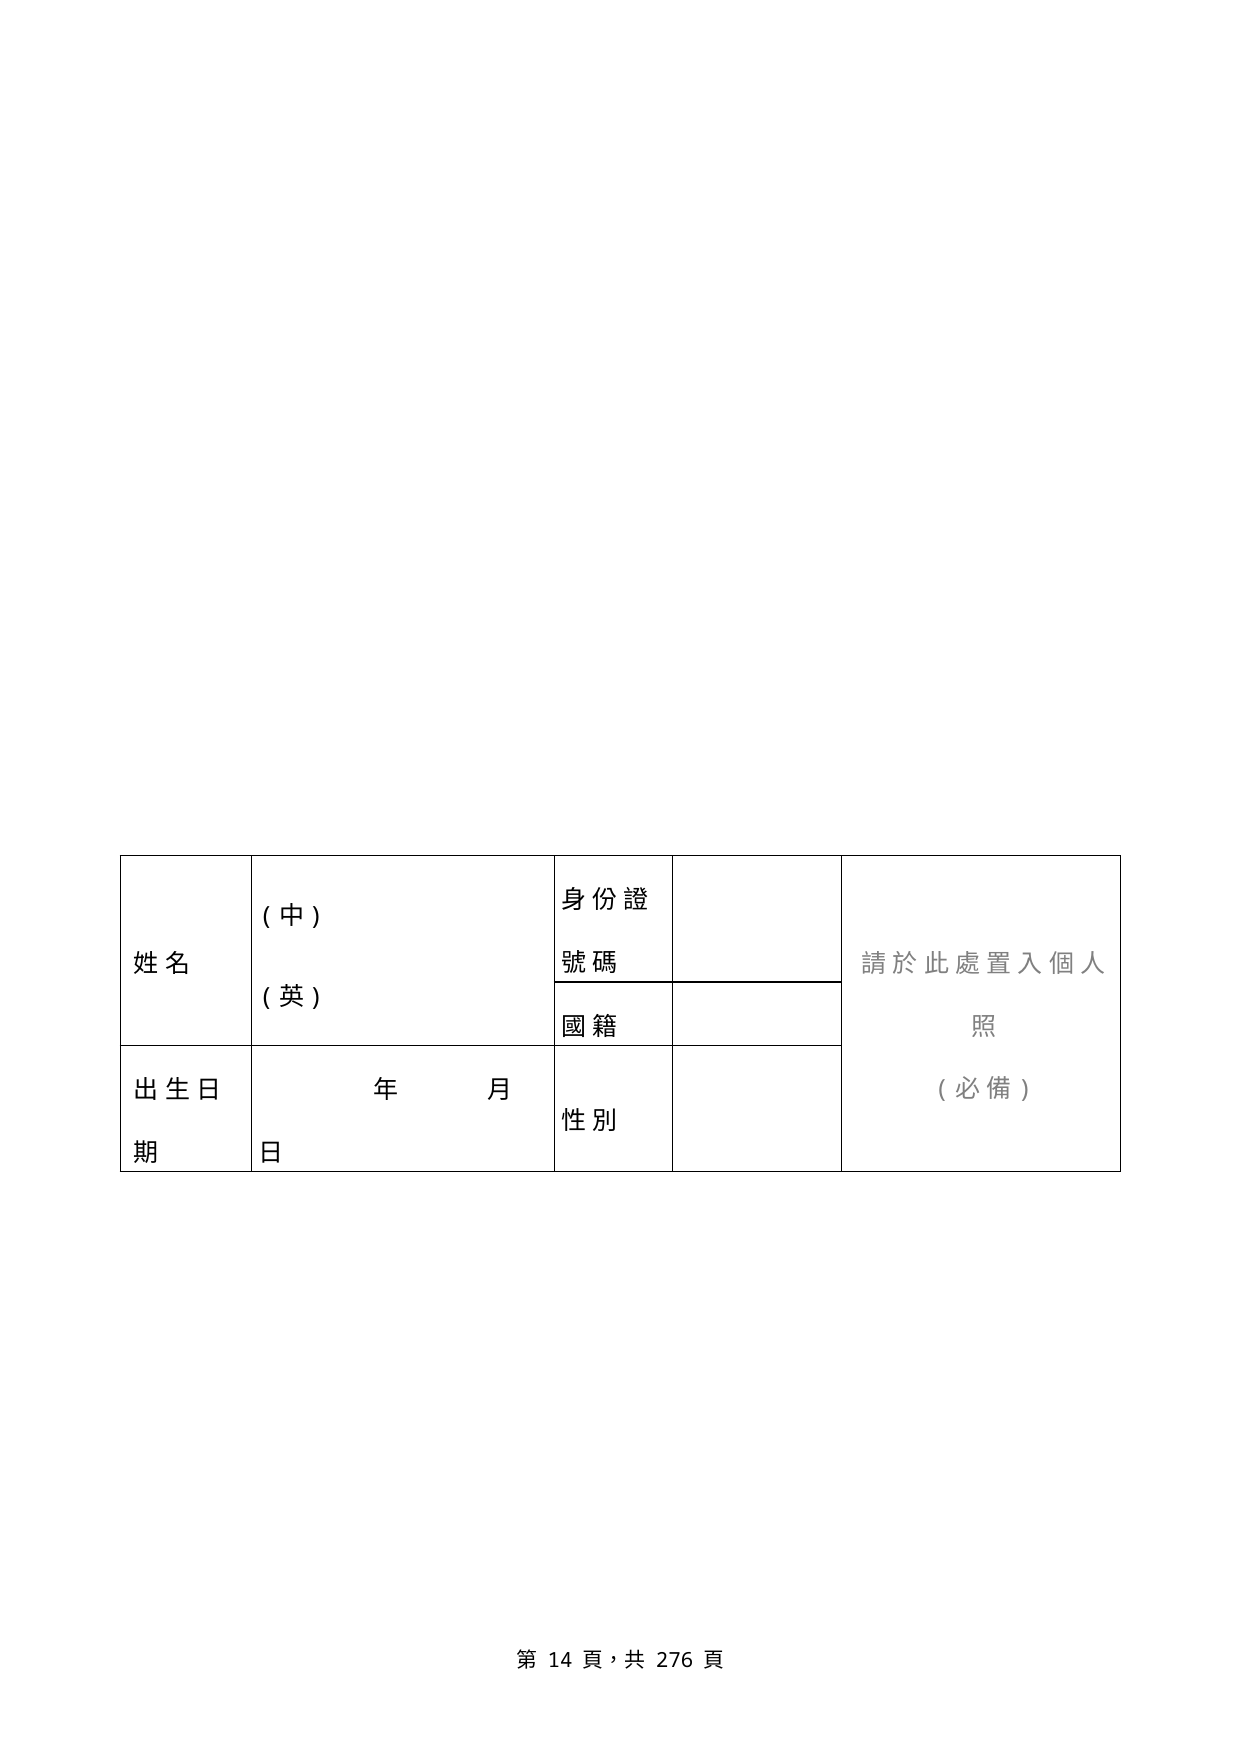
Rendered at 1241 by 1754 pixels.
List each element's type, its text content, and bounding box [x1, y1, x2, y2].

table_cell 性別 [555, 1046, 672, 1171]
table_header 身份證號碼 [555, 856, 672, 981]
table_cell 國籍 [555, 983, 672, 1045]
table_cell [673, 1046, 841, 1171]
table_cell 年 月 日 [252, 1046, 554, 1171]
table_cell [673, 983, 841, 1045]
table_header 請於此處置入個人照 (必備) [842, 856, 1120, 1171]
table_cell 出生日期 [121, 1046, 251, 1171]
table_header 姓名 [121, 856, 251, 1045]
table_header [673, 856, 841, 981]
table_header (中) (英) [252, 856, 554, 1045]
